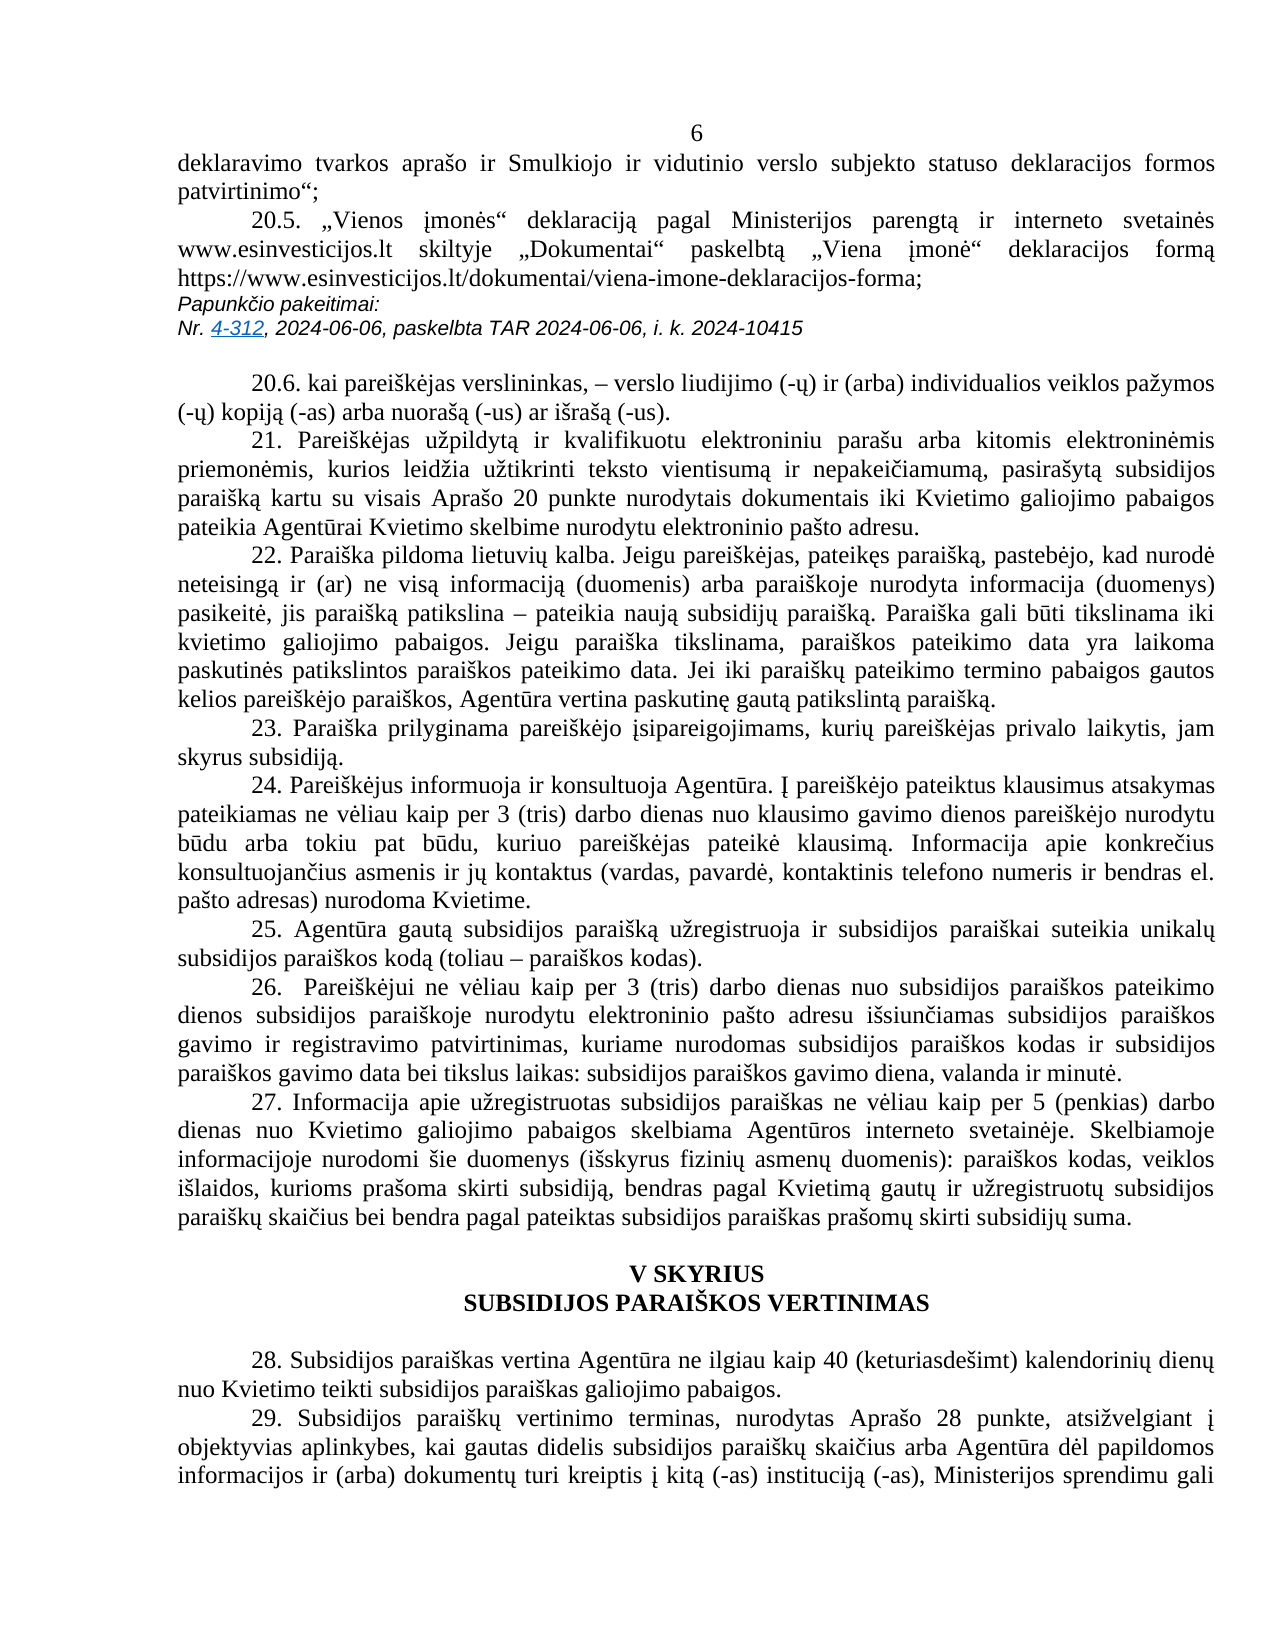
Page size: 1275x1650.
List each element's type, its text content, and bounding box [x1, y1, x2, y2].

text 20.6. kai pareiškėjas verslininkas, – verslo liudijimo (-ų) ir (arba) individualios veiklos pažymos (-ų) kopiją (-as) arba nuorašą (-us) ar išrašą (-us). [177, 368, 1216, 426]
text 23. Paraiška prilyginama pareiškėjo įsipareigojimams, kurių pareiškėjas privalo laikytis, jam skyrus subsidiją. [177, 713, 1216, 771]
text 26. Pareiškėjui ne vėliau kaip per 3 (tris) darbo dienas nuo subsidijos paraiškos pateikimo dienos subsidijos paraiškoje nurodytu elektroninio pašto adresu išsiunčiamas subsidijos paraiškos gavimo ir registravimo patvirtinimas, kuriame nurodomas subsidijos paraiškos kodas ir subsidijos paraiškos gavimo data bei tikslus laikas: subsidijos paraiškos gavimo diena, valanda ir minutė. [177, 972, 1216, 1087]
text 28. Subsidijos paraiškas vertina Agentūra ne ilgiau kaip 40 (keturiasdešimt) kalendorinių dienų nuo Kvietimo teikti subsidijos paraiškas galiojimo pabaigos. [177, 1346, 1216, 1403]
text 22. Paraiška pildoma lietuvių kalba. Jeigu pareiškėjas, pateikęs paraišką, pastebėjo, kad nurodė neteisingą ir (ar) ne visą informaciją (duomenis) arba paraiškoje nurodyta informacija (duomenys) pasikeitė, jis paraišką patikslina – pateikia naują subsidijų paraišką. Paraiška gali būti tikslinama iki kvietimo galiojimo pabaigos. Jeigu paraiška tikslinama, paraiškos pateikimo data yra laikoma paskutinės patikslintos paraiškos pateikimo data. Jei iki paraiškų pateikimo termino pabaigos gautos kelios pareiškėjo paraiškos, Agentūra vertina paskutinę gautą patikslintą paraišką. [177, 541, 1216, 713]
text 21. Pareiškėjas užpildytą ir kvalifikuotu elektroniniu parašu arba kitomis elektroninėmis priemonėmis, kurios leidžia užtikrinti teksto vientisumą ir nepakeičiamumą, pasirašytą subsidijos paraišką kartu su visais Aprašo 20 punkte nurodytais dokumentais iki Kvietimo galiojimo pabaigos pateikia Agentūrai Kvietimo skelbime nurodytu elektroninio pašto adresu. [177, 426, 1216, 541]
text 25. Agentūra gautą subsidijos paraišką užregistruoja ir subsidijos paraiškai suteikia unikalų subsidijos paraiškos kodą (toliau – paraiškos kodas). [177, 914, 1216, 972]
text 27. Informacija apie užregistruotas subsidijos paraiškas ne vėliau kaip per 5 (penkias) darbo dienas nuo Kvietimo galiojimo pabaigos skelbiama Agentūros interneto svetainėje. Skelbiamoje informacijoje nurodomi šie duomenys (išskyrus fizinių asmenų duomenis): paraiškos kodas, veiklos išlaidos, kurioms prašoma skirti subsidiją, bendras pagal Kvietimą gautų ir užregistruotų subsidijos paraiškų skaičius bei bendra pagal pateiktas subsidijos paraiškas prašomų skirti subsidijų suma. [177, 1087, 1216, 1231]
text V SKYRIUS [177, 1259, 1216, 1288]
text Nr. 4-312, 2024-06-06, paskelbta TAR 2024-06-06, i. k. 2024-10415 [177, 315, 1216, 339]
text 20.5. „Vienos įmonės“ deklaraciją pagal Ministerijos parengtą ir interneto svetainės www.esinvesticijos.lt skiltyje „Dokumentai“ paskelbtą „Viena įmonė“ deklaracijos formą https://www.esinvesticijos.lt/dokumentai/viena-imone-deklaracijos-forma; [177, 205, 1216, 291]
text 24. Pareiškėjus informuoja ir konsultuoja Agentūra. Į pareiškėjo pateiktus klausimus atsakymas pateikiamas ne vėliau kaip per 3 (tris) darbo dienas nuo klausimo gavimo dienos pareiškėjo nurodytu būdu arba tokiu pat būdu, kuriuo pareiškėjas pateikė klausimą. Informacija apie konkrečius konsultuojančius asmenis ir jų kontaktus (vardas, pavardė, kontaktinis telefono numeris ir bendras el. pašto adresas) nurodoma Kvietime. [177, 771, 1216, 914]
text Papunkčio pakeitimai: [177, 291, 1216, 315]
text 29. Subsidijos paraiškų vertinimo terminas, nurodytas Aprašo 28 punkte, atsižvelgiant į objektyvias aplinkybes, kai gautas didelis subsidijos paraiškų skaičius arba Agentūra dėl papildomos informacijos ir (arba) dokumentų turi kreiptis į kitą (-as) instituciją (-as), Ministerijos sprendimu gali [177, 1403, 1216, 1489]
text SUBSIDIJOS PARAIŠKOS VERTINIMAS [177, 1288, 1216, 1317]
text deklaravimo tvarkos aprašo ir Smulkiojo ir vidutinio verslo subjekto statuso deklaracijos formos patvirtinimo“; [177, 148, 1216, 205]
